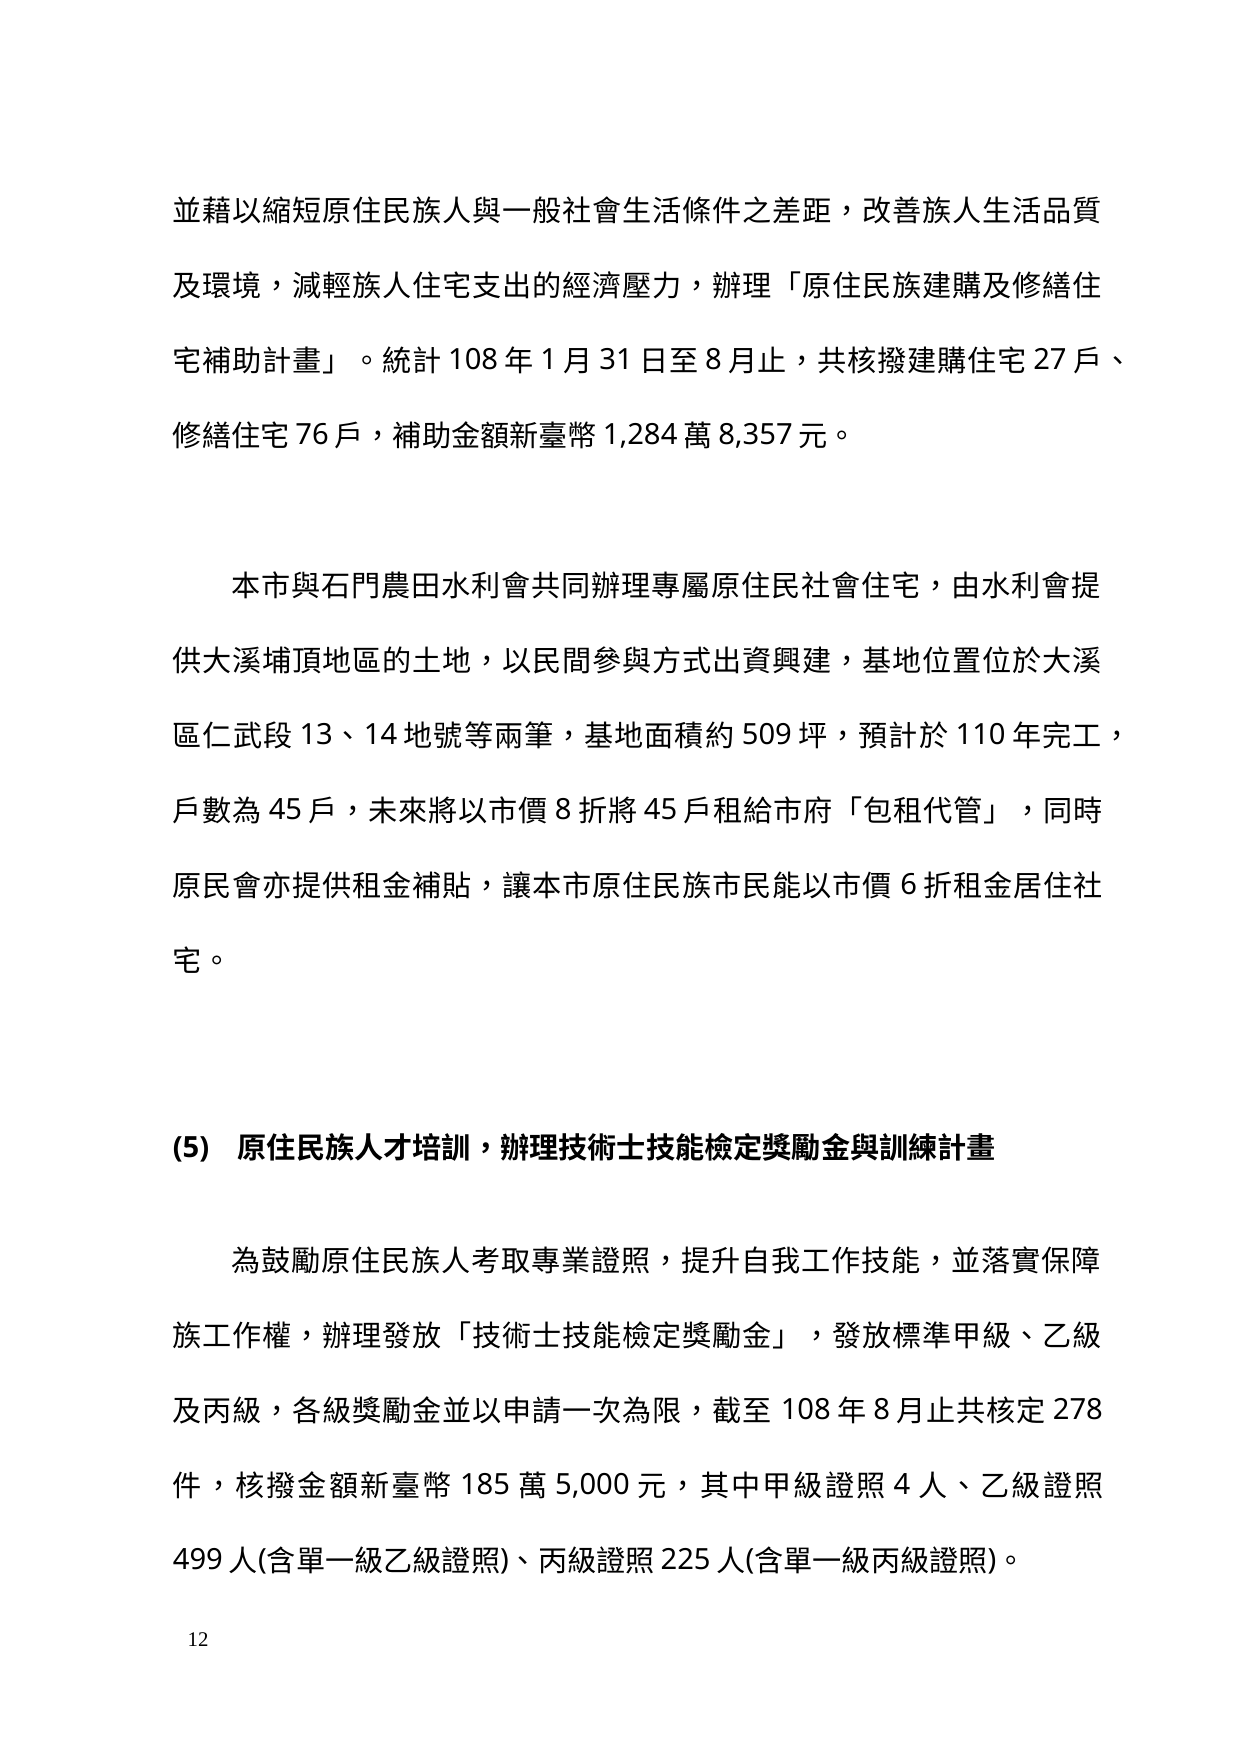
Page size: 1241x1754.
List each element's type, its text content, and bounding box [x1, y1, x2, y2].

text 為因應本市原住民族人不同的經濟生活條件與多元化的住宅需求，並藉以縮短原住民族人與一般社會生活條件之差距，改善族人生活品質及環境，減輕族人住宅支出的經濟壓力，辦理「原住民族建購及修繕住宅補助計畫」。統計108年1月31日至8月止，共核撥建購住宅27戶、修繕住宅76戶，補助金額新臺幣1,284萬8,357元。 [173, 164, 1103, 464]
text 本市與石門農田水利會共同辦理專屬原住民社會住宅，由水利會提供大溪埔頂地區的土地，以民間參與方式出資興建，基地位置位於大溪區仁武段13、14地號等兩筆，基地面積約509坪，預計於110年完工，戶數為45戶，未來將以市價8折將45戶租給市府「包租代管」，同時原民會亦提供租金補貼，讓本市原住民族市民能以市價6折租金居住社宅。 [173, 539, 1103, 989]
text 為鼓勵原住民族人考取專業證照，提升自我工作技能，並落實保障族工作權，辦理發放「技術士技能檢定獎勵金」，發放標準甲級、乙級及丙級，各級獎勵金並以申請一次為限，截至108年8月止共核定278件，核撥金額新臺幣185萬5,000元，其中甲級證照4人、乙級證照499人(含單一級乙級證照)、丙級證照225人(含單一級丙級證照)。 [173, 1214, 1103, 1589]
list 原住民族人才培訓，辦理技術士技能檢定獎勵金與訓練計畫 [173, 1102, 1103, 1177]
